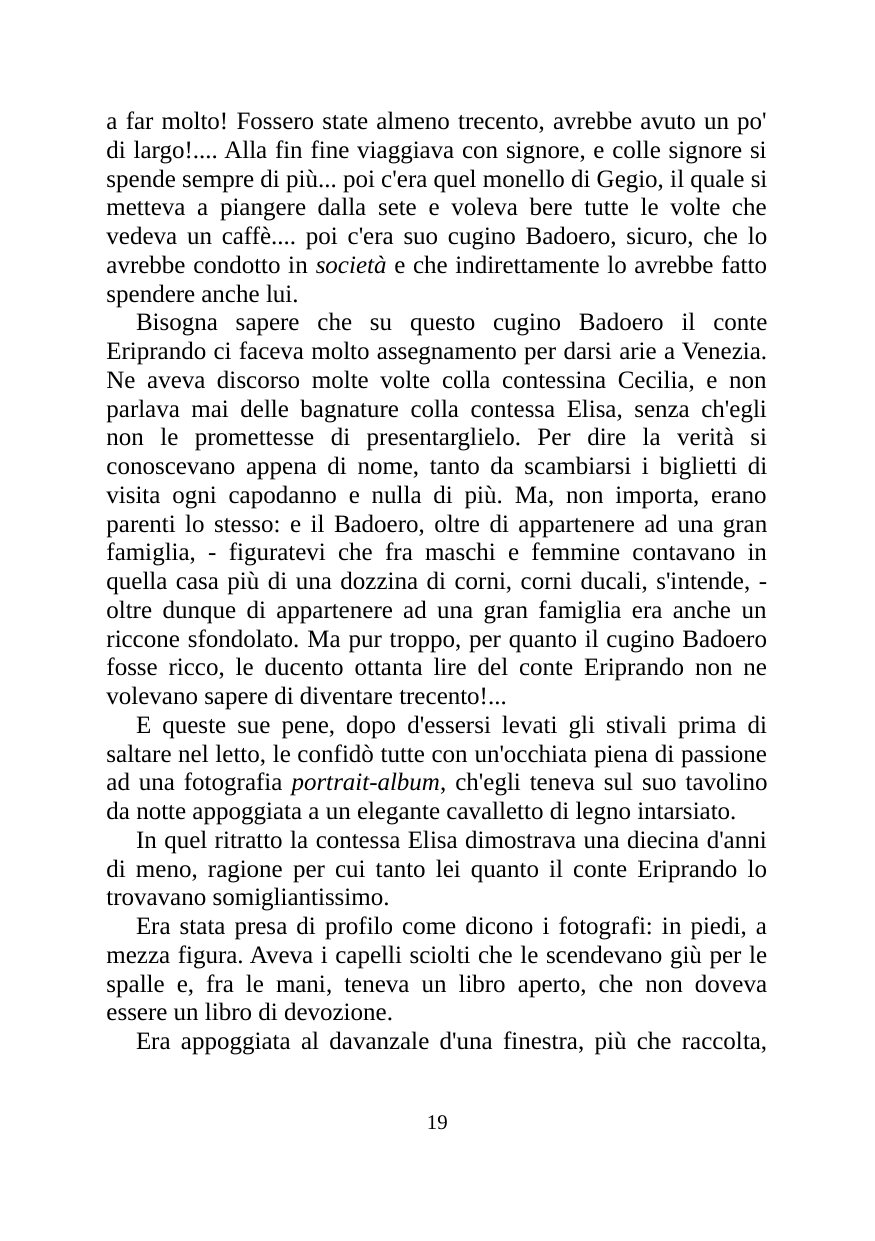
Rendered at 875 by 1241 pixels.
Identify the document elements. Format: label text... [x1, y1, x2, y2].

text Bisogna sapere che su questo cugino Badoero il conte Eriprando ci faceva molto assegnamento per darsi arie a Venezia. Ne aveva discorso molte volte colla contessina Cecilia, e non parlava mai delle bagnature colla contessa Elisa, senza ch'egli non le promettesse di presentarglielo. Per dire la verità si conoscevano appena di nome, tanto da scambiarsi i biglietti di visita ogni capodanno e nulla di più. Ma, non importa, erano parenti lo stesso: e il Badoero, oltre di appartenere ad una gran famiglia, - figuratevi che fra maschi e femmine contavano in quella casa più di una dozzina di corni, corni ducali, s'intende, - oltre dunque di appartenere ad una gran famiglia era anche un riccone sfondolato. Ma pur troppo, per quanto il cugino Badoero fosse ricco, le ducento ottanta lire del conte Eriprando non ne volevano sapere di diventare trecento!... [106, 307, 768, 710]
text Era stata presa di profilo come dicono i fotografi: in piedi, a mezza figura. Aveva i capelli sciolti che le scendevano giù per le spalle e, fra le mani, teneva un libro aperto, che non doveva essere un libro di devozione. [106, 911, 768, 1026]
text a far molto! Fossero state almeno trecento, avrebbe avuto un po' di largo!.... Alla fin fine viaggiava con signore, e colle signore si spende sempre di più... poi c'era quel monello di Gegio, il quale si metteva a piangere dalla sete e voleva bere tutte le volte che vedeva un caffè.... poi c'era suo cugino Badoero, sicuro, che lo avrebbe condotto in società e che indirettamente lo avrebbe fatto spendere anche lui. [106, 106, 768, 307]
text E queste sue pene, dopo d'essersi levati gli stivali prima di saltare nel letto, le confidò tutte con un'occhiata piena di passione ad una fotografia portrait-album, ch'egli teneva sul suo tavolino da notte appoggiata a un elegante cavalletto di legno intarsiato. [106, 710, 768, 825]
text In quel ritratto la contessa Elisa dimostrava una diecina d'anni di meno, ragione per cui tanto lei quanto il conte Eriprando lo trovavano somigliantissimo. [106, 825, 768, 911]
text Era appoggiata al davanzale d'una finestra, più che raccolta, [106, 1026, 768, 1055]
